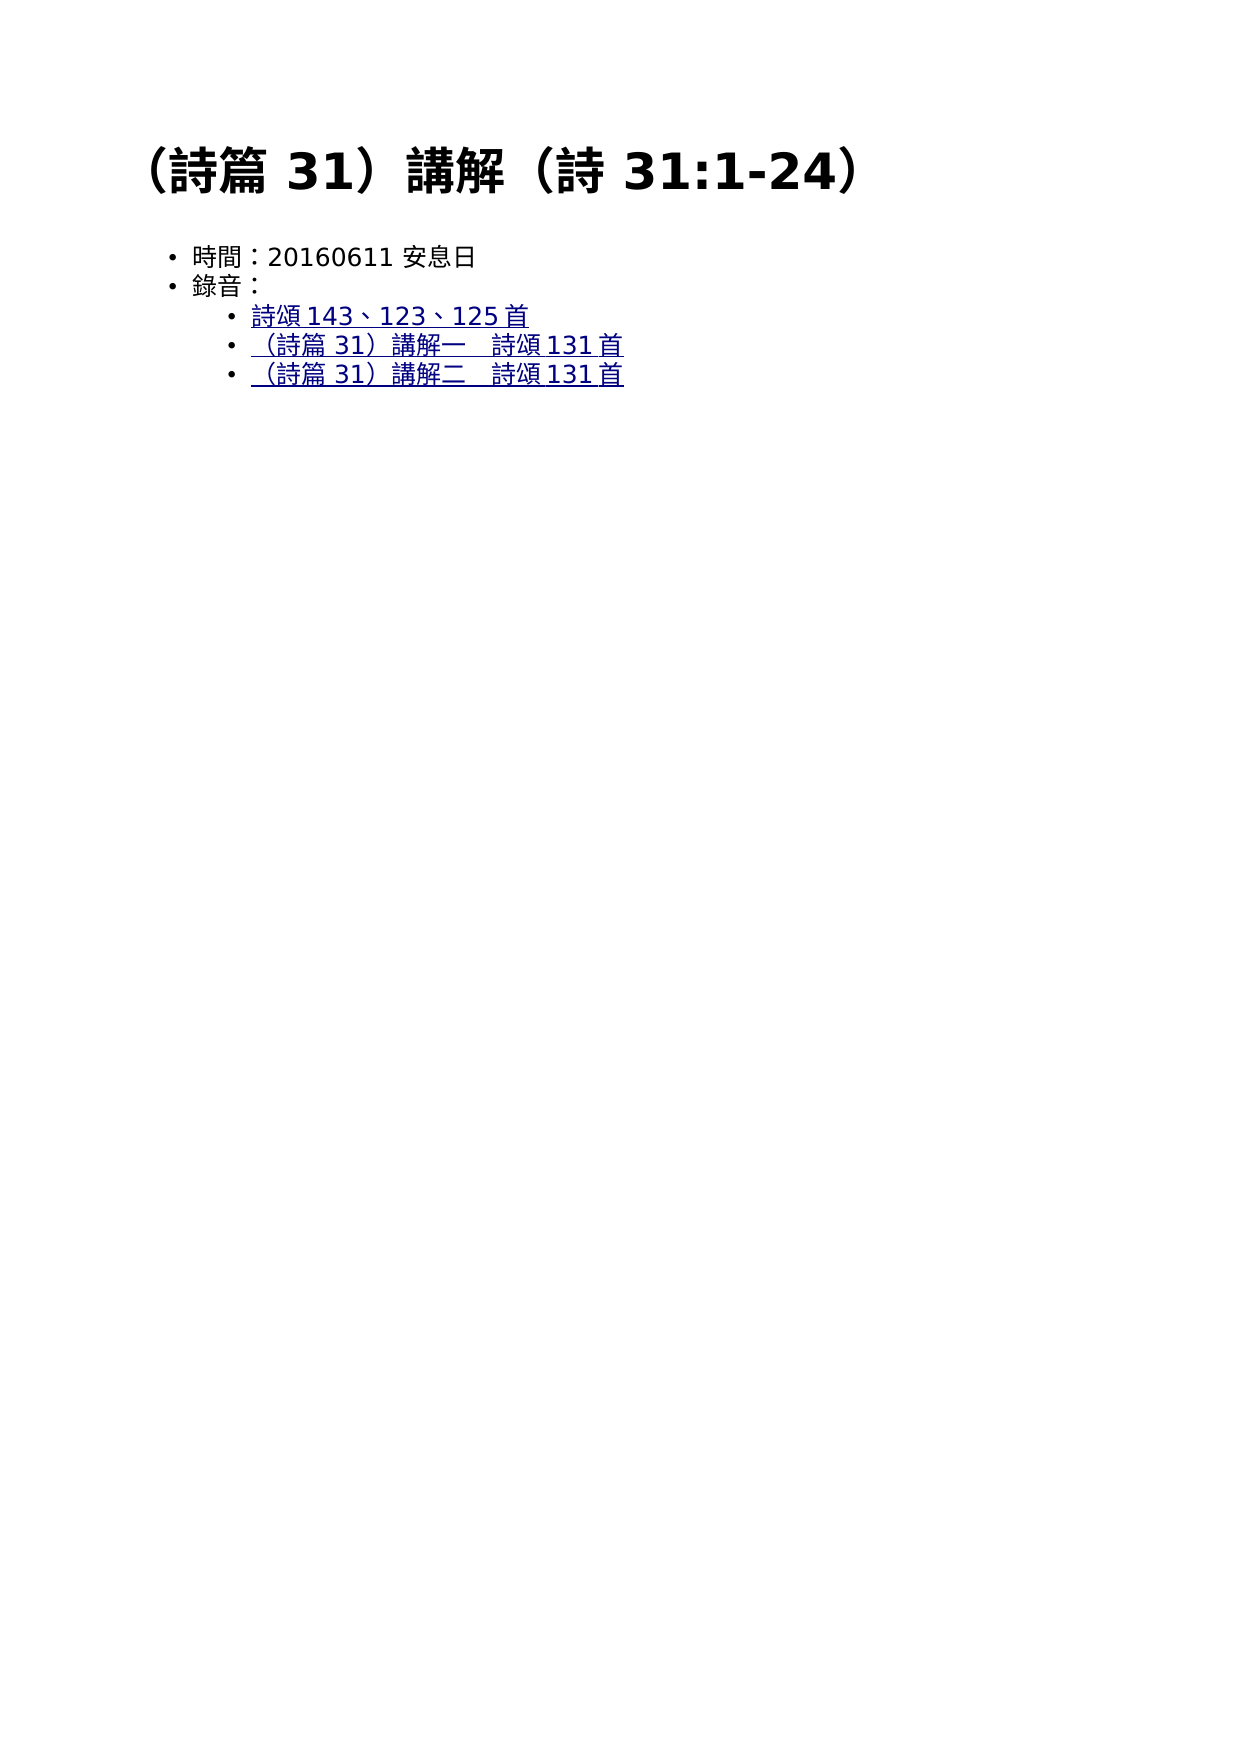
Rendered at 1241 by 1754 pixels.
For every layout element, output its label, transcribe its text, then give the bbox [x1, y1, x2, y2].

list 詩頌143、123、125首 [236, 302, 1122, 331]
list （詩篇 31）講解二 詩頌131首 [236, 360, 1122, 389]
list 錄音： [177, 272, 1122, 302]
list 時間：20160611 安息日 [177, 243, 1122, 272]
subtitle （詩篇 31）講解（詩 31:1-24） [118, 143, 1122, 201]
list （詩篇 31）講解一 詩頌131首 [236, 331, 1122, 360]
